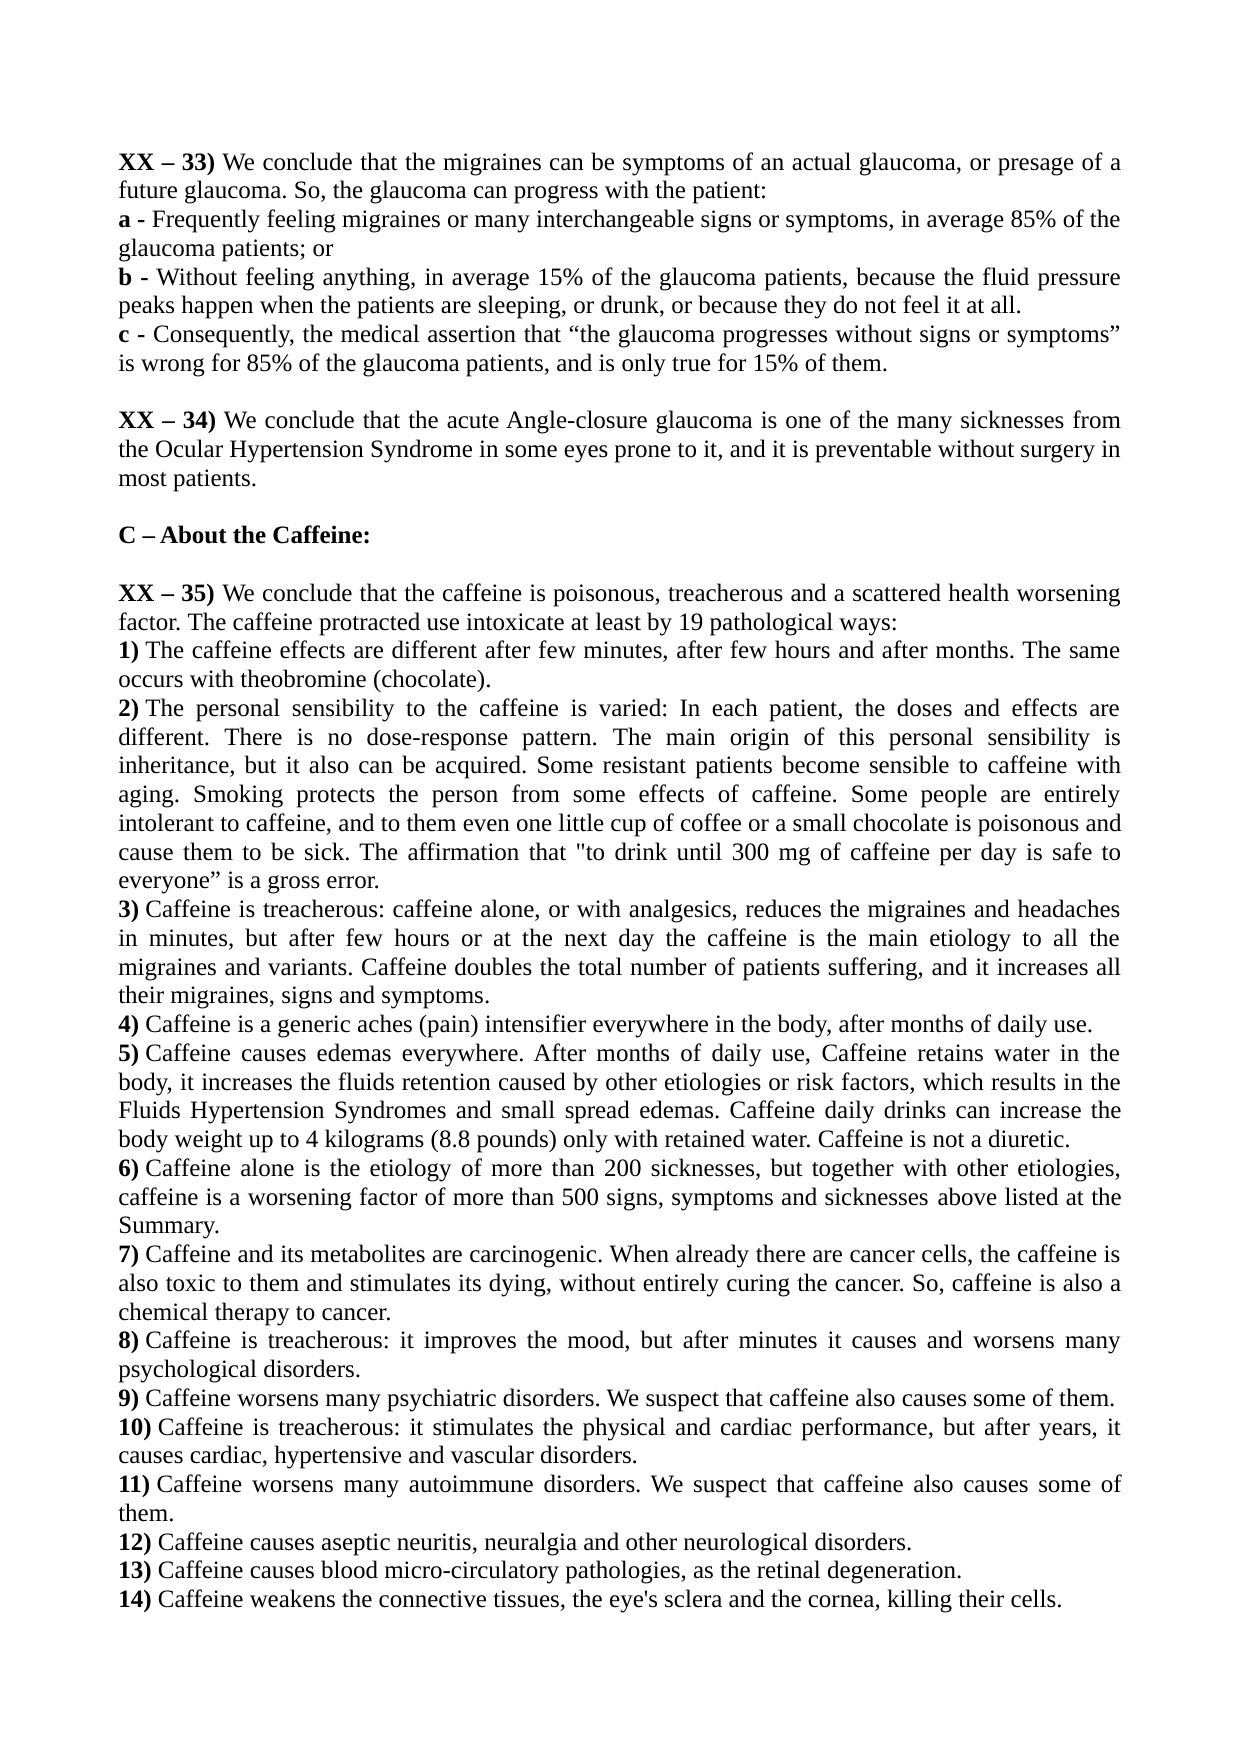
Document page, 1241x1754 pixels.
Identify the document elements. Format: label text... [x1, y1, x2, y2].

list Caffeine worsens many psychiatric disorders. We suspect that caffeine also causes some of them. [118, 1383, 1122, 1412]
text c - Consequently, the medical assertion that “the glaucoma progresses without signs or symptoms” is wrong for 85% of the glaucoma patients, and is only true for 15% of them. [118, 319, 1122, 377]
list The caffeine effects are different after few minutes, after few hours and after months. The same occurs with theobromine (chocolate). [118, 636, 1122, 693]
list Caffeine weakens the connective tissues, the eye's sclera and the cornea, killing their cells. [118, 1584, 1122, 1613]
text b - Without feeling anything, in average 15% of the glaucoma patients, because the fluid pressure peaks happen when the patients are sleeping, or drunk, or because they do not feel it at all. [118, 262, 1122, 319]
list The personal sensibility to the caffeine is varied: In each patient, the doses and effects are different. There is no dose-response pattern. The main origin of this personal sensibility is inheritance, but it also can be acquired. Some resistant patients become sensible to caffeine with aging. Smoking protects the person from some effects of caffeine. Some people are entirely intolerant to caffeine, and to them even one little cup of coffee or a small chocolate is poisonous and cause them to be sick. The affirmation that "to drink until 300 mg of caffeine per day is safe to everyone” is a gross error. [118, 693, 1122, 894]
list Caffeine is treacherous: it stimulates the physical and cardiac performance, but after years, it causes cardiac, hypertensive and vascular disorders. [118, 1412, 1122, 1469]
text XX – 34) We conclude that the acute Angle-closure glaucoma is one of the many sicknesses from the Ocular Hypertension Syndrome in some eyes prone to it, and it is preventable without surgery in most patients. [118, 406, 1122, 492]
text XX – 35) We conclude that the caffeine is poisonous, treacherous and a scattered health worsening factor. The caffeine protracted use intoxicate at least by 19 pathological ways: [118, 578, 1122, 636]
text a - Frequently feeling migraines or many interchangeable signs or symptoms, in average 85% of the glaucoma patients; or [118, 204, 1122, 262]
list Caffeine is treacherous: caffeine alone, or with analgesics, reduces the migraines and headaches in minutes, but after few hours or at the next day the caffeine is the main etiology to all the migraines and variants. Caffeine doubles the total number of patients suffering, and it increases all their migraines, signs and symptoms. [118, 894, 1122, 1009]
list Caffeine and its metabolites are carcinogenic. When already there are cancer cells, the caffeine is also toxic to them and stimulates its dying, without entirely curing the cancer. So, caffeine is also a chemical therapy to cancer. [118, 1239, 1122, 1326]
text XX – 33) We conclude that the migraines can be symptoms of an actual glaucoma, or presage of a future glaucoma. So, the glaucoma can progress with the patient: [118, 147, 1122, 204]
list Caffeine alone is the etiology of more than 200 sicknesses, but together with other etiologies, caffeine is a worsening factor of more than 500 signs, symptoms and sicknesses above listed at the Summary. [118, 1153, 1122, 1239]
list Caffeine causes aseptic neuritis, neuralgia and other neurological disorders. [118, 1527, 1122, 1556]
list Caffeine causes edemas everywhere. After months of daily use, Caffeine retains water in the body, it increases the fluids retention caused by other etiologies or risk factors, which results in the Fluids Hypertension Syndromes and small spread edemas. Caffeine daily drinks can increase the body weight up to 4 kilograms (8.8 pounds) only with retained water. Caffeine is not a diuretic. [118, 1038, 1122, 1153]
list Caffeine is a generic aches (pain) intensifier everywhere in the body, after months of daily use. [118, 1009, 1122, 1038]
list Caffeine causes blood micro-circulatory pathologies, as the retinal degeneration. [118, 1556, 1122, 1584]
list Caffeine worsens many autoimmune disorders. We suspect that caffeine also causes some of them. [118, 1469, 1122, 1527]
list Caffeine is treacherous: it improves the mood, but after minutes it causes and worsens many psychological disorders. [118, 1326, 1122, 1383]
text C – About the Caffeine: [118, 521, 1122, 549]
